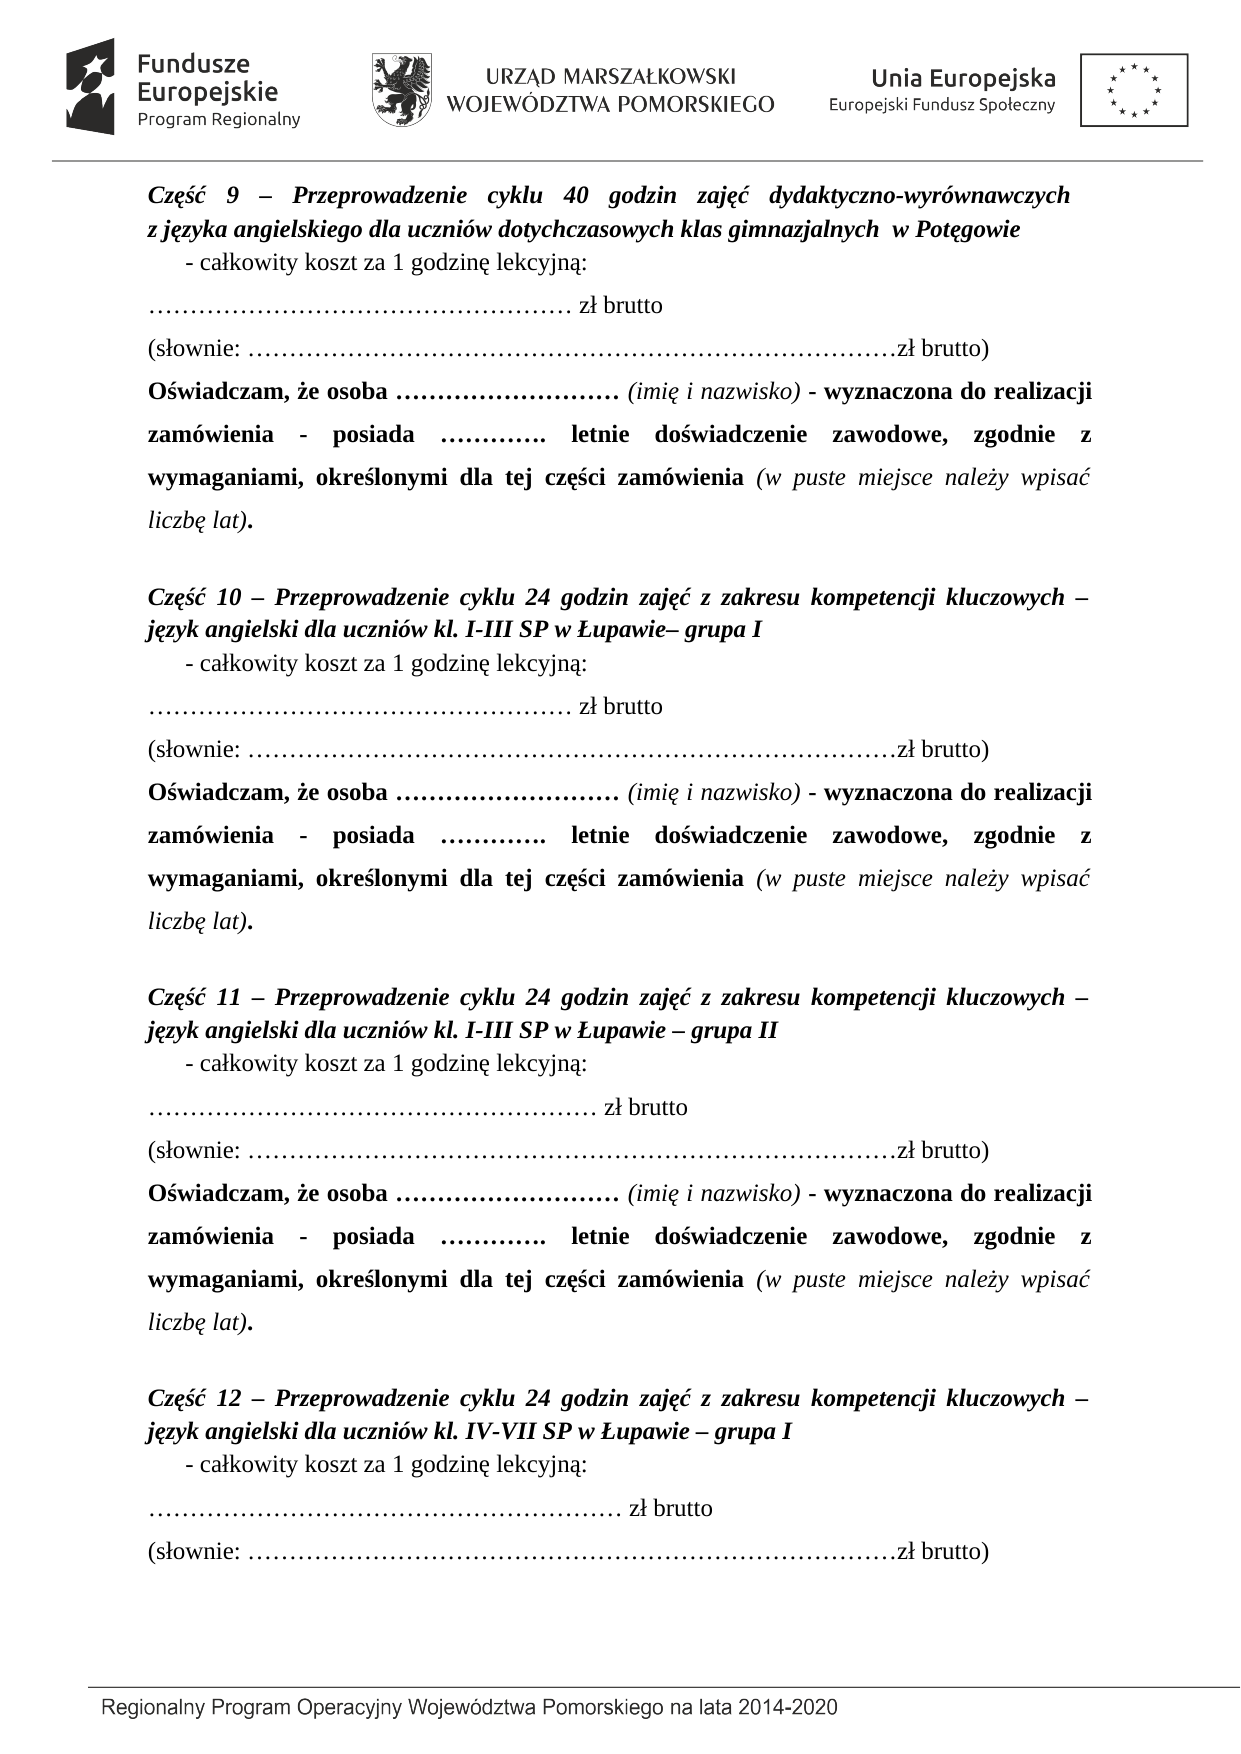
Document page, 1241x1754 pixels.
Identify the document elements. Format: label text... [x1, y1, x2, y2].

text Część 12 – Przeprowadzenie cyklu 24 godzin zajęć z zakresu kompetencji kluczowych – język angielski dla uczniów kl. IV-VII SP w Łupawie – grupa I [148, 1383, 1093, 1445]
text (słownie: ……………………………………………………………………zł brutto) [148, 1135, 1093, 1163]
text Oświadczam, że osoba ……………………… (imię i nazwisko) - wyznaczona do realizacji zamówienia - posiada …………. letnie doświadczenie zawodowe, zgodnie z wymaganiami, określonymi dla tej części zamówienia (w puste miejsce należy wpisać liczbę lat). [148, 1178, 1093, 1336]
text Oświadczam, że osoba ……………………… (imię i nazwisko) - wyznaczona do realizacji zamówienia - posiada …………. letnie doświadczenie zawodowe, zgodnie z wymaganiami, określonymi dla tej części zamówienia (w puste miejsce należy wpisać liczbę lat). [148, 376, 1093, 534]
text …………………………………………… zł brutto [148, 290, 1093, 318]
text - całkowity koszt za 1 godzinę lekcyjną: [185, 648, 1093, 676]
text (słownie: ……………………………………………………………………zł brutto) [148, 734, 1093, 763]
text ………………………………………………… zł brutto [148, 1493, 1093, 1521]
text (słownie: ……………………………………………………………………zł brutto) [148, 1536, 1093, 1564]
text Część 11 – Przeprowadzenie cyklu 24 godzin zajęć z zakresu kompetencji kluczowych – język angielski dla uczniów kl. I-III SP w Łupawie – grupa II [148, 982, 1093, 1044]
text - całkowity koszt za 1 godzinę lekcyjną: [185, 247, 1093, 275]
text - całkowity koszt za 1 godzinę lekcyjną: [185, 1449, 1093, 1478]
text (słownie: ……………………………………………………………………zł brutto) [148, 333, 1093, 362]
text Część 9 – Przeprowadzenie cyklu 40 godzin zajęć dydaktyczno-wyrównawczych z języka angielskiego dla uczniów dotychczasowych klas gimnazjalnych w Potęgowie [148, 181, 1093, 242]
text Część 10 – Przeprowadzenie cyklu 24 godzin zajęć z zakresu kompetencji kluczowych – język angielski dla uczniów kl. I-III SP w Łupawie– grupa I [148, 582, 1093, 643]
text …………………………………………… zł brutto [148, 691, 1093, 719]
text ……………………………………………… zł brutto [148, 1092, 1093, 1120]
text Oświadczam, że osoba ……………………… (imię i nazwisko) - wyznaczona do realizacji zamówienia - posiada …………. letnie doświadczenie zawodowe, zgodnie z wymaganiami, określonymi dla tej części zamówienia (w puste miejsce należy wpisać liczbę lat). [148, 777, 1093, 935]
text - całkowity koszt za 1 godzinę lekcyjną: [185, 1048, 1093, 1077]
